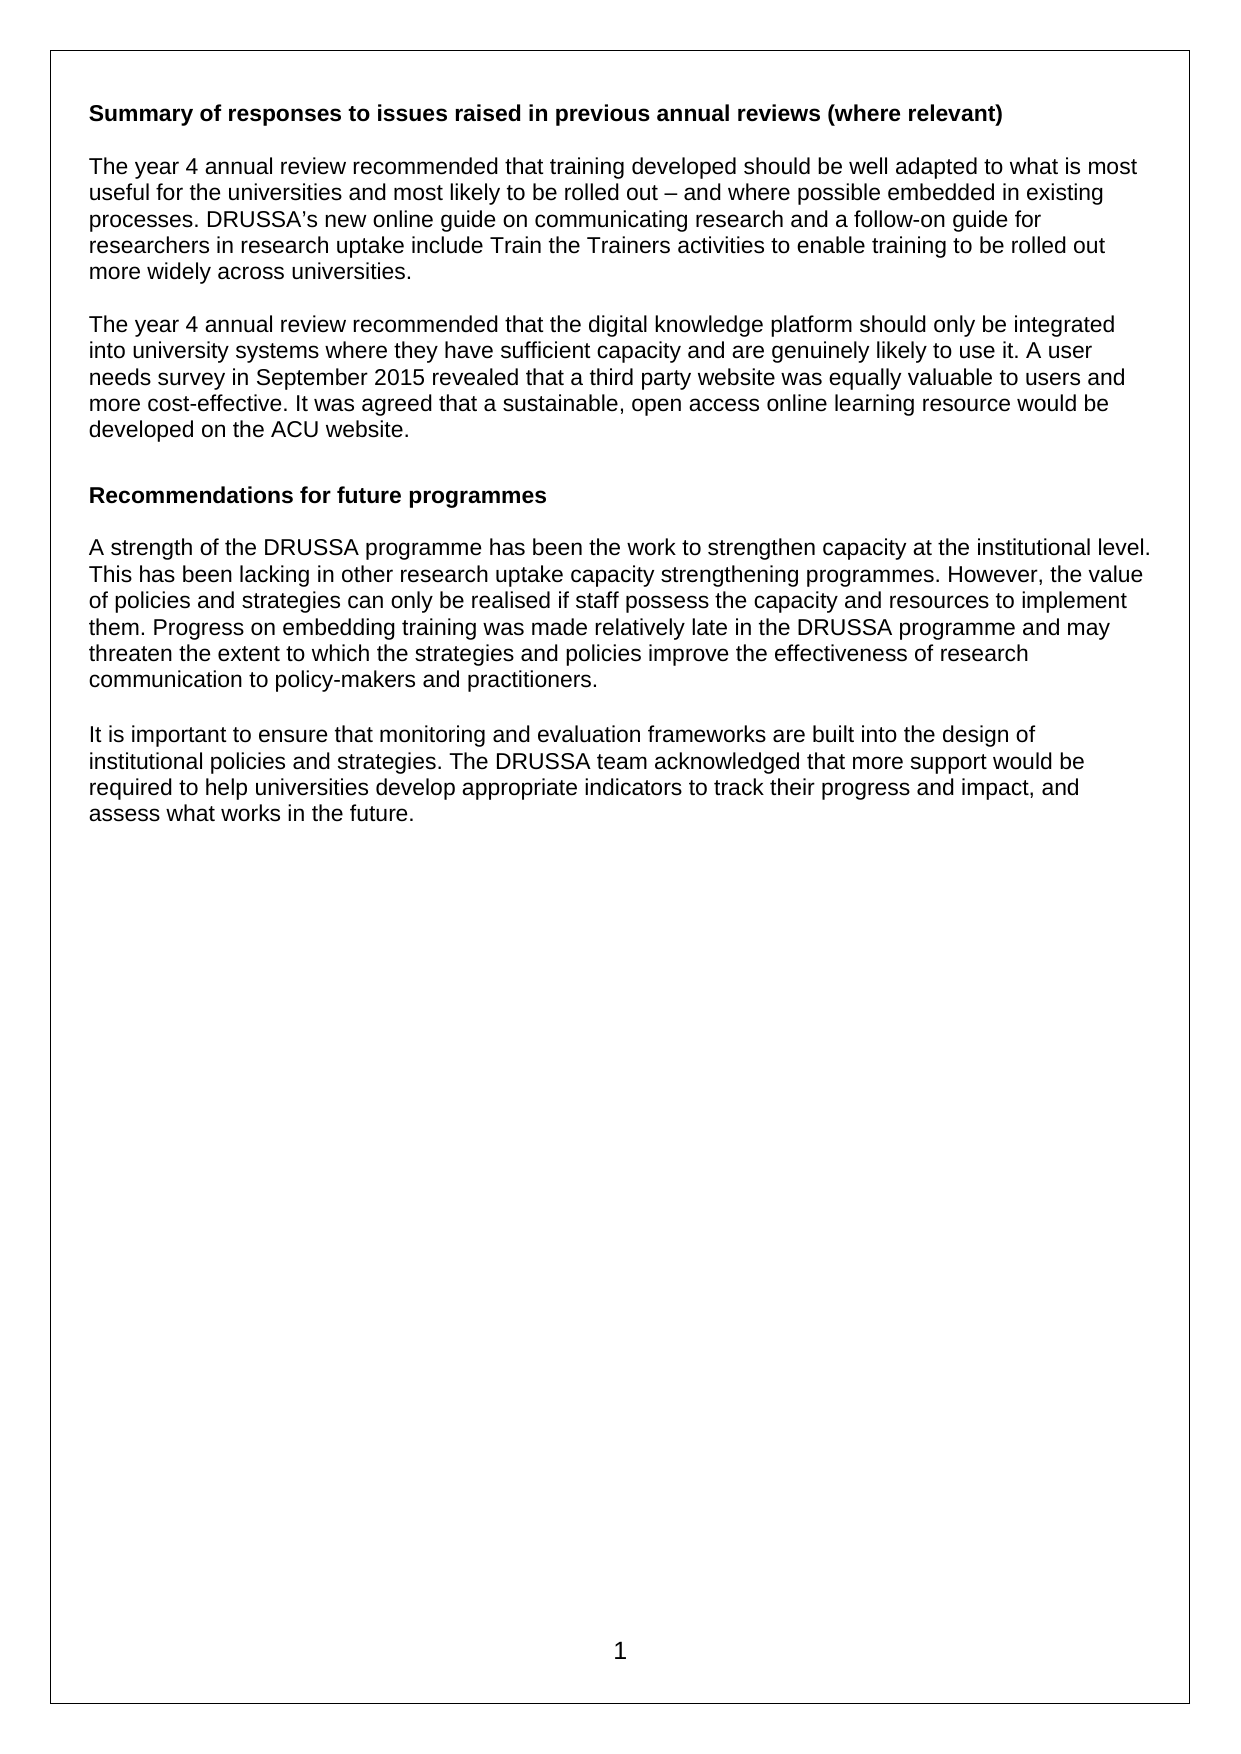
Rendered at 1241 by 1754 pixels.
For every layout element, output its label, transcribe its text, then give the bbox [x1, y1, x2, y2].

text The year 4 annual review recommended that training developed should be well adapted to what is most useful for the universities and most likely to be rolled out – and where possible embedded in existing processes. DRUSSA’s new online guide on communicating research and a follow-on guide for researchers in research uptake include Train the Trainers activities to enable training to be rolled out more widely across universities. [89, 153, 1152, 285]
text It is important to ensure that monitoring and evaluation frameworks are built into the design of institutional policies and strategies. The DRUSSA team acknowledged that more support would be required to help universities develop appropriate indicators to track their progress and impact, and assess what works in the future. [89, 721, 1152, 827]
text Recommendations for future programmes [89, 482, 1152, 508]
text The year 4 annual review recommended that the digital knowledge platform should only be integrated into university systems where they have sufficient capacity and are genuinely likely to use it. A user needs survey in September 2015 revealed that a third party website was equally valuable to users and more cost-effective. It was agreed that a sustainable, open access online learning resource would be developed on the ACU website. [89, 311, 1152, 443]
text A strength of the DRUSSA programme has been the work to strengthen capacity at the institutional level. This has been lacking in other research uptake capacity strengthening programmes. However, the value of policies and strategies can only be realised if staff possess the capacity and resources to implement them. Progress on embedding training was made relatively late in the DRUSSA programme and may threaten the extent to which the strategies and policies improve the effectiveness of research communication to policy-makers and practitioners. [89, 534, 1152, 692]
text Summary of responses to issues raised in previous annual reviews (where relevant) [89, 100, 1152, 127]
